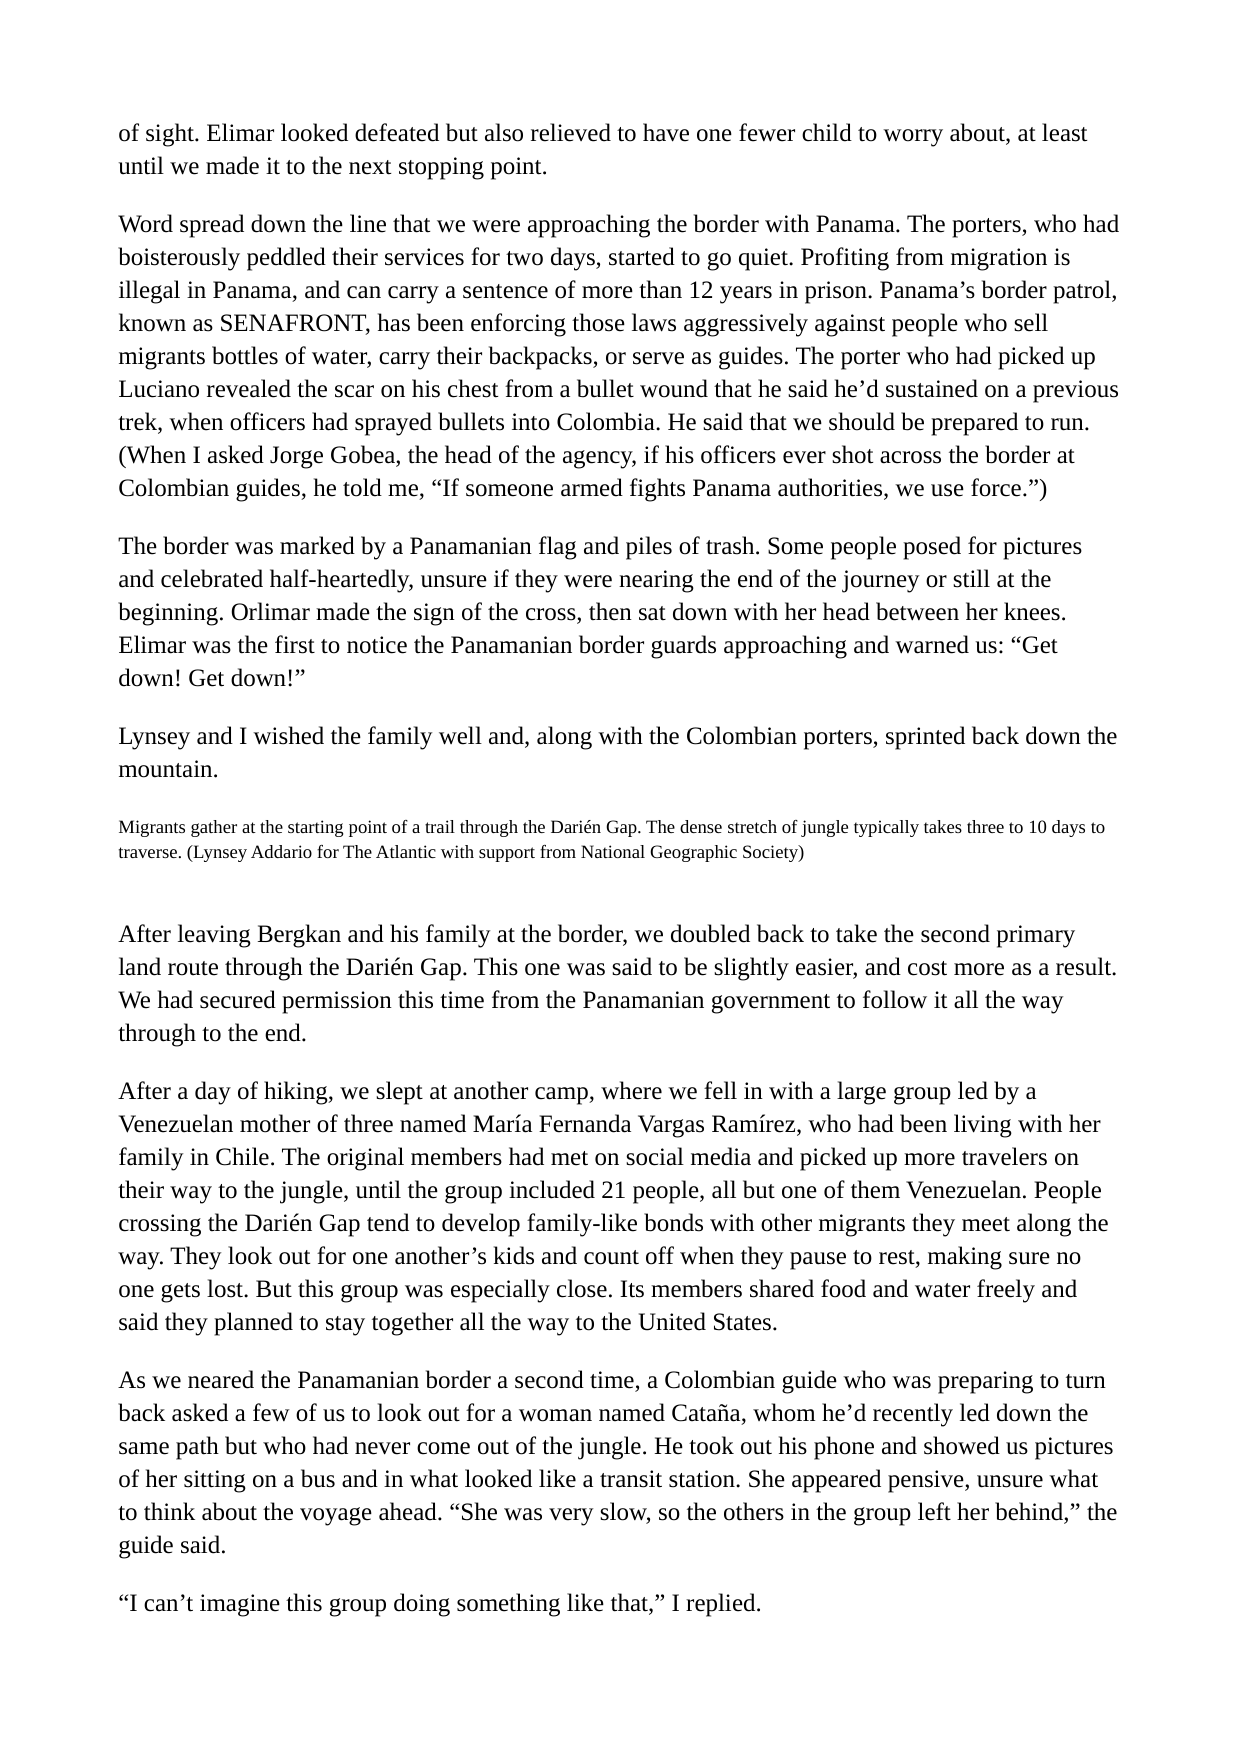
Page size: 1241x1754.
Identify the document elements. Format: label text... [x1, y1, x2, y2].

text Lynsey and I wished the family well and, along with the Colombian porters, sprinted back down the mountain. [118, 721, 1122, 783]
text The border was marked by a Panamanian flag and piles of trash. Some people posed for pictures and celebrated half-heartedly, unsure if they were nearing the end of the journey or still at the beginning. Orlimar made the sign of the cross, then sat down with her head between her knees. Elimar was the first to notice the Panamanian border guards approaching and warned us: “Get down! Get down!” [118, 531, 1122, 692]
text of sight. Elimar looked defeated but also relieved to have one fewer child to worry about, at least until we made it to the next stopping point. [118, 118, 1122, 180]
text As we neared the Panamanian border a second time, a Colombian guide who was preparing to turn back asked a few of us to look out for a woman named Cataña, whom he’d recently led down the same path but who had never come out of the jungle. He took out his phone and showed us pictures of her sitting on a bus and in what looked like a transit station. She appeared pensive, unsure what to think about the voyage ahead. “She was very slow, so the others in the group left her behind,” the guide said. [118, 1365, 1122, 1559]
text After leaving Bergkan and his family at the border, we doubled back to take the second primary land route through the Darién Gap. This one was said to be slightly easier, and cost more as a result. We had secured permission this time from the Panamanian government to follow it all the way through to the end. [118, 919, 1122, 1047]
text Migrants gather at the starting point of a trail through the Darién Gap. The dense stretch of jungle typically takes three to 10 days to traverse. (Lynsey Addario for The Atlantic with support from National Geographic Society) [118, 812, 1122, 862]
text After a day of hiking, we slept at another camp, where we fell in with a large group led by a Venezuelan mother of three named María Fernanda Vargas Ramírez, who had been living with her family in Chile. The original members had met on social media and picked up more travelers on their way to the jungle, until the group included 21 people, all but one of them Venezuelan. People crossing the Darién Gap tend to develop family-like bonds with other migrants they meet along the way. They look out for one another’s kids and count off when they pause to rest, making sure no one gets lost. But this group was especially close. Its members shared food and water freely and said they planned to stay together all the way to the United States. [118, 1076, 1122, 1336]
text Word spread down the line that we were approaching the border with Panama. The porters, who had boisterously peddled their services for two days, started to go quiet. Profiting from migration is illegal in Panama, and can carry a sentence of more than 12 years in prison. Panama’s border patrol, known as SENAFRONT, has been enforcing those laws aggressively against people who sell migrants bottles of water, carry their backpacks, or serve as guides. The porter who had picked up Luciano revealed the scar on his chest from a bullet wound that he said he’d sustained on a previous trek, when officers had sprayed bullets into Colombia. He said that we should be prepared to run. (When I asked Jorge Gobea, the head of the agency, if his officers ever shot across the border at Colombian guides, he told me, “If someone armed fights Panama authorities, we use force.”) [118, 209, 1122, 502]
text “I can’t imagine this group doing something like that,” I replied. [118, 1588, 1122, 1617]
